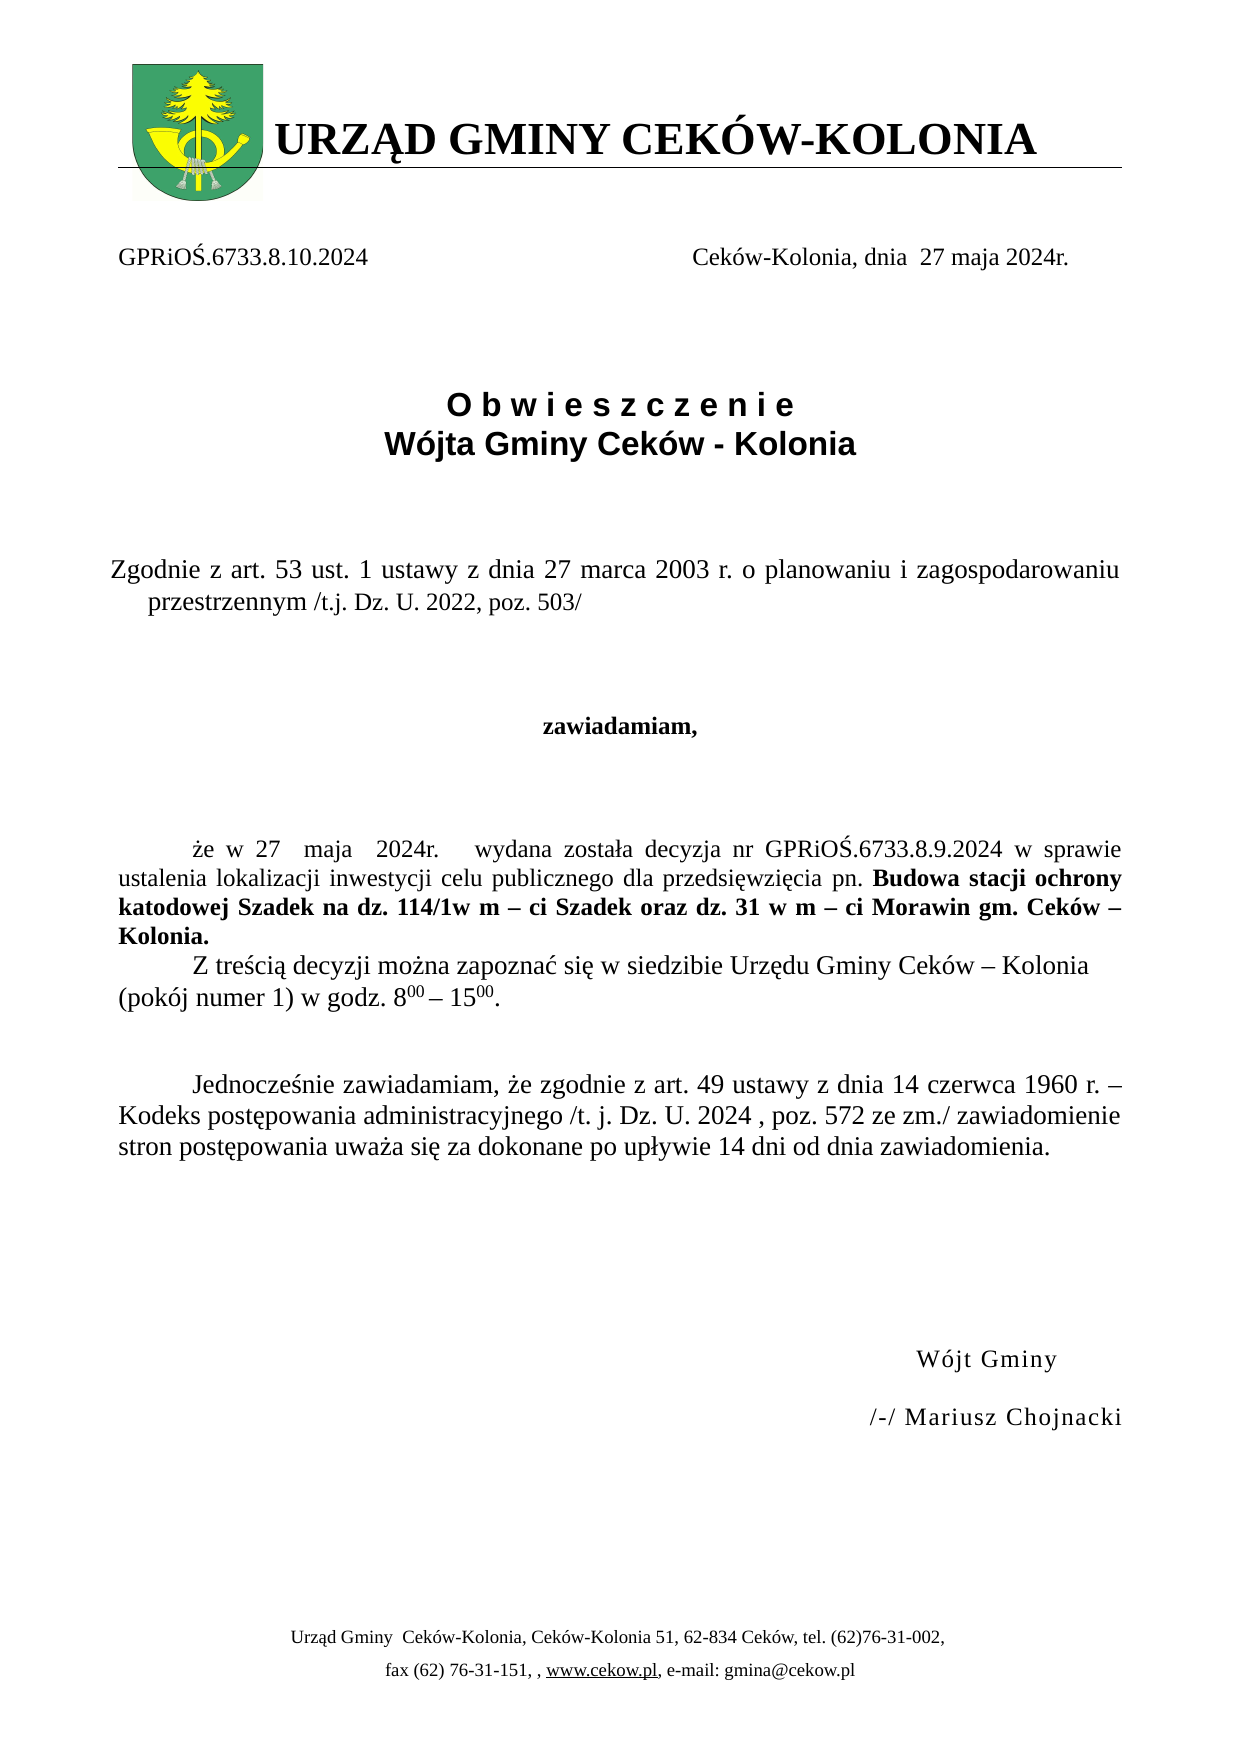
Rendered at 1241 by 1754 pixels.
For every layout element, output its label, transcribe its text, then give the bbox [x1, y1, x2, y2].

subtitle Wójta Gminy Ceków - Kolonia [118, 424, 1122, 462]
text Jednocześnie zawiadamiam, że zgodnie z art. 49 ustawy z dnia 14 czerwca 1960 r. – Kodeks postępowania administracyjnego /t. j. Dz. U. 2024 , poz. 572 ze zm./ zawiadomienie stron postępowania uważa się za dokonane po upływie 14 dni od dnia zawiadomienia. [118, 1068, 1122, 1161]
text GPRiOŚ.6733.8.10.2024 Ceków-Kolonia, dnia 27 maja 2024r. [118, 242, 1122, 271]
text że w 27 maja 2024r. wydana została decyzja nr GPRiOŚ.6733.8.9.2024 w sprawie ustalenia lokalizacji inwestycji celu publicznego dla przedsięwzięcia pn. Budowa stacji ochrony katodowej Szadek na dz. 114/1w m – ci Szadek oraz dz. 31 w m – ci Morawin gm. Ceków – Kolonia. [118, 834, 1122, 949]
text zawiadamiam, [118, 711, 1122, 739]
text Z treścią decyzji można zapoznać się w siedzibie Urzędu Gminy Ceków – Kolonia (pokój numer 1) w godz. 800 – 1500. [118, 949, 1122, 1012]
subtitle O b w i e s z c z e n i e [118, 386, 1122, 424]
text /-/ Mariusz Chojnacki [118, 1402, 1122, 1431]
text Wójt Gminy [118, 1344, 1122, 1373]
text Zgodnie z art. 53 ust. 1 ustawy z dnia 27 marca 2003 r. o planowaniu i zagospodarowaniu przestrzennym /t.j. Dz. U. 2022, poz. 503/ [110, 553, 1122, 616]
